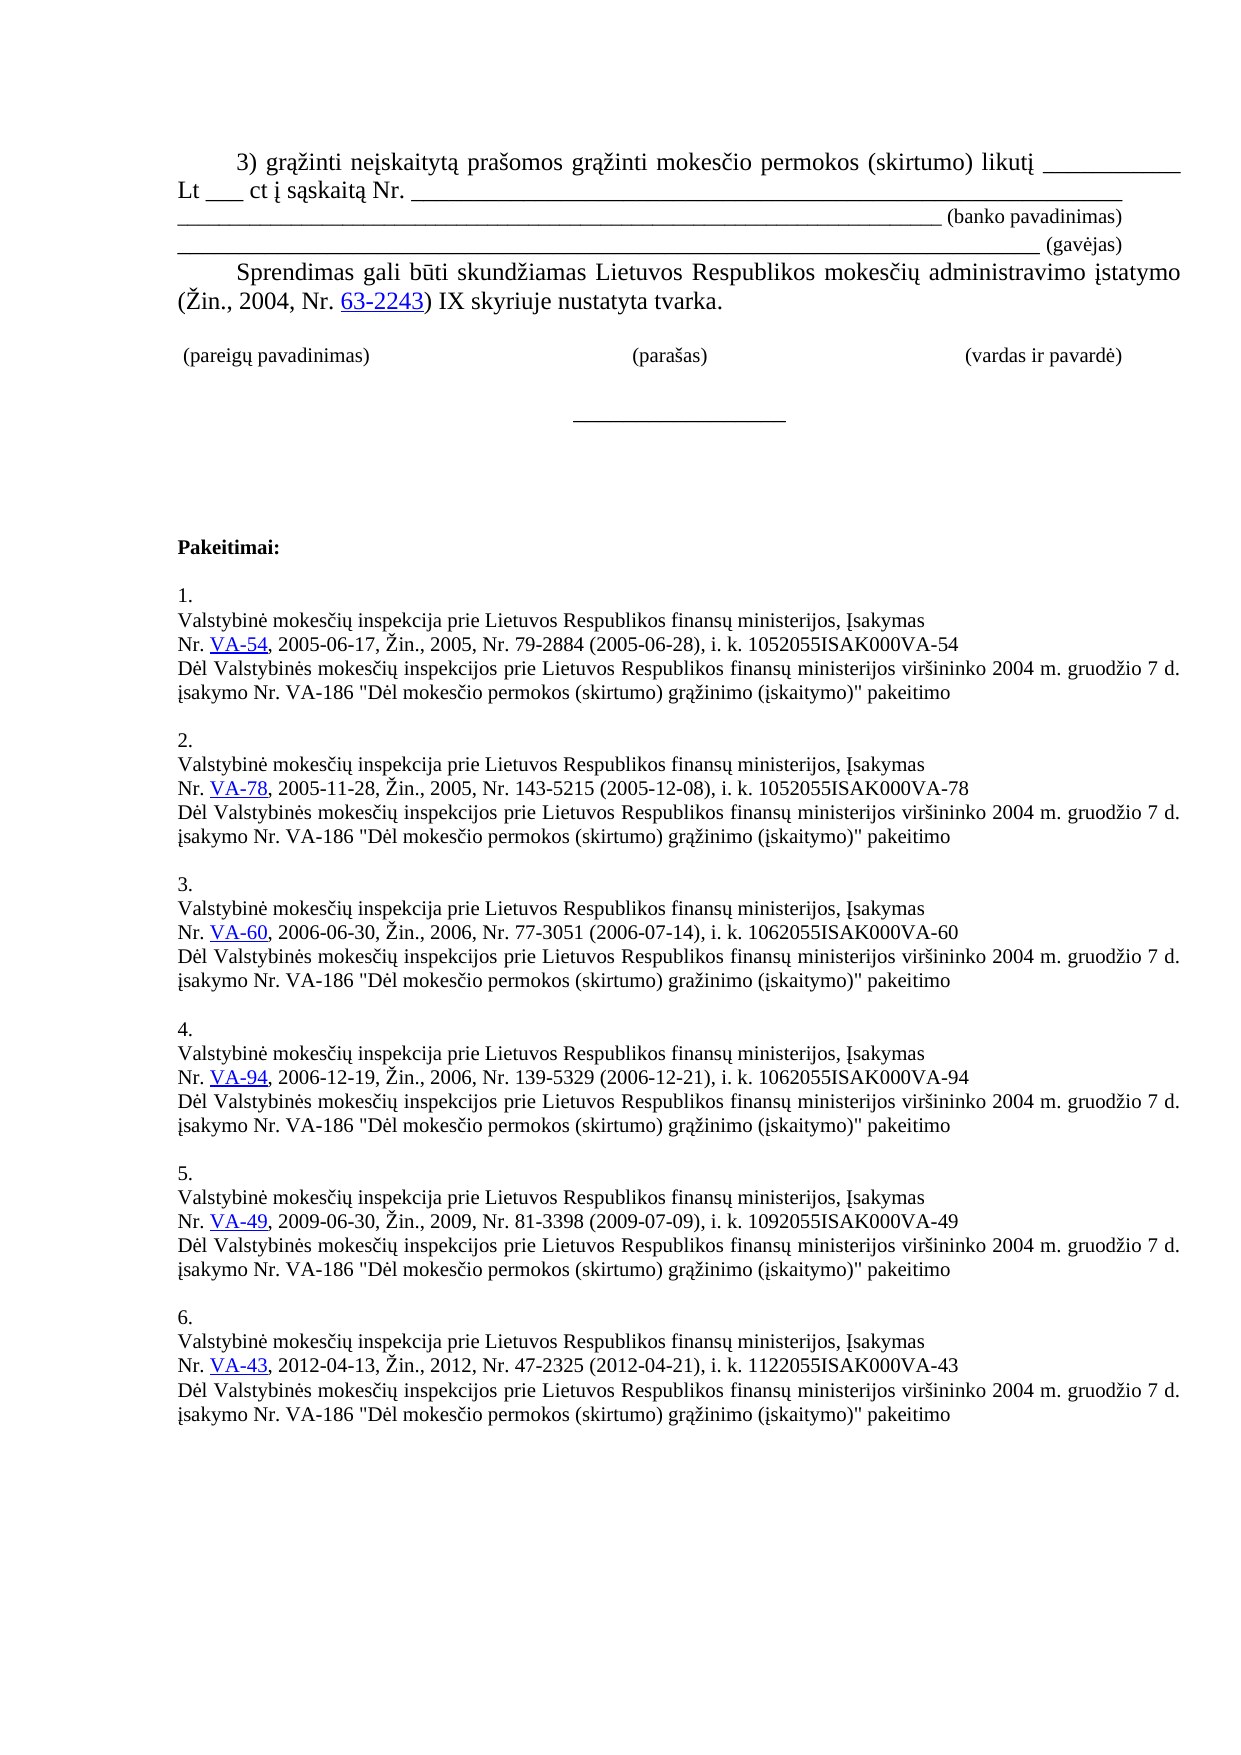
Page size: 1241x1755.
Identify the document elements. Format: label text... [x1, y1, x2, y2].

text Valstybinė mokesčių inspekcija prie Lietuvos Respublikos finansų ministerijos, Įsakymas [177, 896, 1181, 920]
text 4. [177, 1017, 1181, 1041]
text Dėl Valstybinės mokesčių inspekcijos prie Lietuvos Respublikos finansų ministerijos viršininko 2004 m. gruodžio 7 d. įsakymo Nr. VA-186 "Dėl mokesčio permokos (skirtumo) grąžinimo (įskaitymo)" pakeitimo [177, 656, 1181, 704]
text Valstybinė mokesčių inspekcija prie Lietuvos Respublikos finansų ministerijos, Įsakymas [177, 1329, 1181, 1353]
text _ (gavėjas) [177, 228, 1181, 257]
text Nr. VA-54, 2005-06-17, Žin., 2005, Nr. 79-2884 (2005-06-28), i. k. 1052055ISAK000VA-54 [177, 632, 1181, 656]
text 6. [177, 1305, 1181, 1329]
text Dėl Valstybinės mokesčių inspekcijos prie Lietuvos Respublikos finansų ministerijos viršininko 2004 m. gruodžio 7 d. įsakymo Nr. VA-186 "Dėl mokesčio permokos (skirtumo) gražinimo (įskaitymo)" pakeitimo [177, 944, 1181, 992]
text Pakeitimai: [177, 535, 1181, 559]
text Nr. VA-78, 2005-11-28, Žin., 2005, Nr. 143-5215 (2005-12-08), i. k. 1052055ISAK000VA-78 [177, 776, 1181, 800]
text Valstybinė mokesčių inspekcija prie Lietuvos Respublikos finansų ministerijos, Įsakymas [177, 1185, 1181, 1209]
text ____ (banko pavadinimas) [177, 204, 1181, 228]
text Dėl Valstybinės mokesčių inspekcijos prie Lietuvos Respublikos finansų ministerijos viršininko 2004 m. gruodžio 7 d. įsakymo Nr. VA-186 "Dėl mokesčio permokos (skirtumo) grąžinimo (įskaitymo)" pakeitimo [177, 1089, 1181, 1137]
text 2. [177, 728, 1181, 752]
text Sprendimas gali būti skundžiamas Lietuvos Respublikos mokesčių administravimo įstatymo (Žin., 2004, Nr. 63-2243) IX skyriuje nustatyta tvarka. [177, 257, 1181, 315]
text Dėl Valstybinės mokesčių inspekcijos prie Lietuvos Respublikos finansų ministerijos viršininko 2004 m. gruodžio 7 d. įsakymo Nr. VA-186 "Dėl mokesčio permokos (skirtumo) grąžinimo (įskaitymo)" pakeitimo [177, 1233, 1181, 1281]
text _________________ [177, 396, 1181, 425]
text 5. [177, 1161, 1181, 1185]
text Nr. VA-94, 2006-12-19, Žin., 2006, Nr. 139-5329 (2006-12-21), i. k. 1062055ISAK000VA-94 [177, 1065, 1181, 1089]
table_header (parašas) [525, 344, 814, 367]
text Nr. VA-60, 2006-06-30, Žin., 2006, Nr. 77-3051 (2006-07-14), i. k. 1062055ISAK000VA-60 [177, 920, 1181, 944]
text Nr. VA-49, 2009-06-30, Žin., 2009, Nr. 81-3398 (2009-07-09), i. k. 1092055ISAK000VA-49 [177, 1209, 1181, 1233]
table_header (vardas ir pavardė) [814, 344, 1122, 367]
text Dėl Valstybinės mokesčių inspekcijos prie Lietuvos Respublikos finansų ministerijos viršininko 2004 m. gruodžio 7 d. įsakymo Nr. VA-186 "Dėl mokesčio permokos (skirtumo) grąžinimo (įskaitymo)" pakeitimo [177, 800, 1181, 848]
text Nr. VA-43, 2012-04-13, Žin., 2012, Nr. 47-2325 (2012-04-21), i. k. 1122055ISAK000VA-43 [177, 1353, 1181, 1377]
text 3) grąžinti neįskaitytą prašomos grąžinti mokesčio permokos (skirtumo) likutį ___________ Lt ___ ct į sąskaitą Nr. [177, 147, 1181, 204]
table_header (pareigų pavadinimas) [177, 344, 525, 367]
text Valstybinė mokesčių inspekcija prie Lietuvos Respublikos finansų ministerijos, Įsakymas [177, 752, 1181, 776]
text 3. [177, 872, 1181, 896]
text Valstybinė mokesčių inspekcija prie Lietuvos Respublikos finansų ministerijos, Įsakymas [177, 607, 1181, 632]
text Valstybinė mokesčių inspekcija prie Lietuvos Respublikos finansų ministerijos, Įsakymas [177, 1041, 1181, 1065]
text 1. [177, 583, 1181, 607]
text Dėl Valstybinės mokesčių inspekcijos prie Lietuvos Respublikos finansų ministerijos viršininko 2004 m. gruodžio 7 d. įsakymo Nr. VA-186 "Dėl mokesčio permokos (skirtumo) grąžinimo (įskaitymo)" pakeitimo [177, 1377, 1181, 1426]
